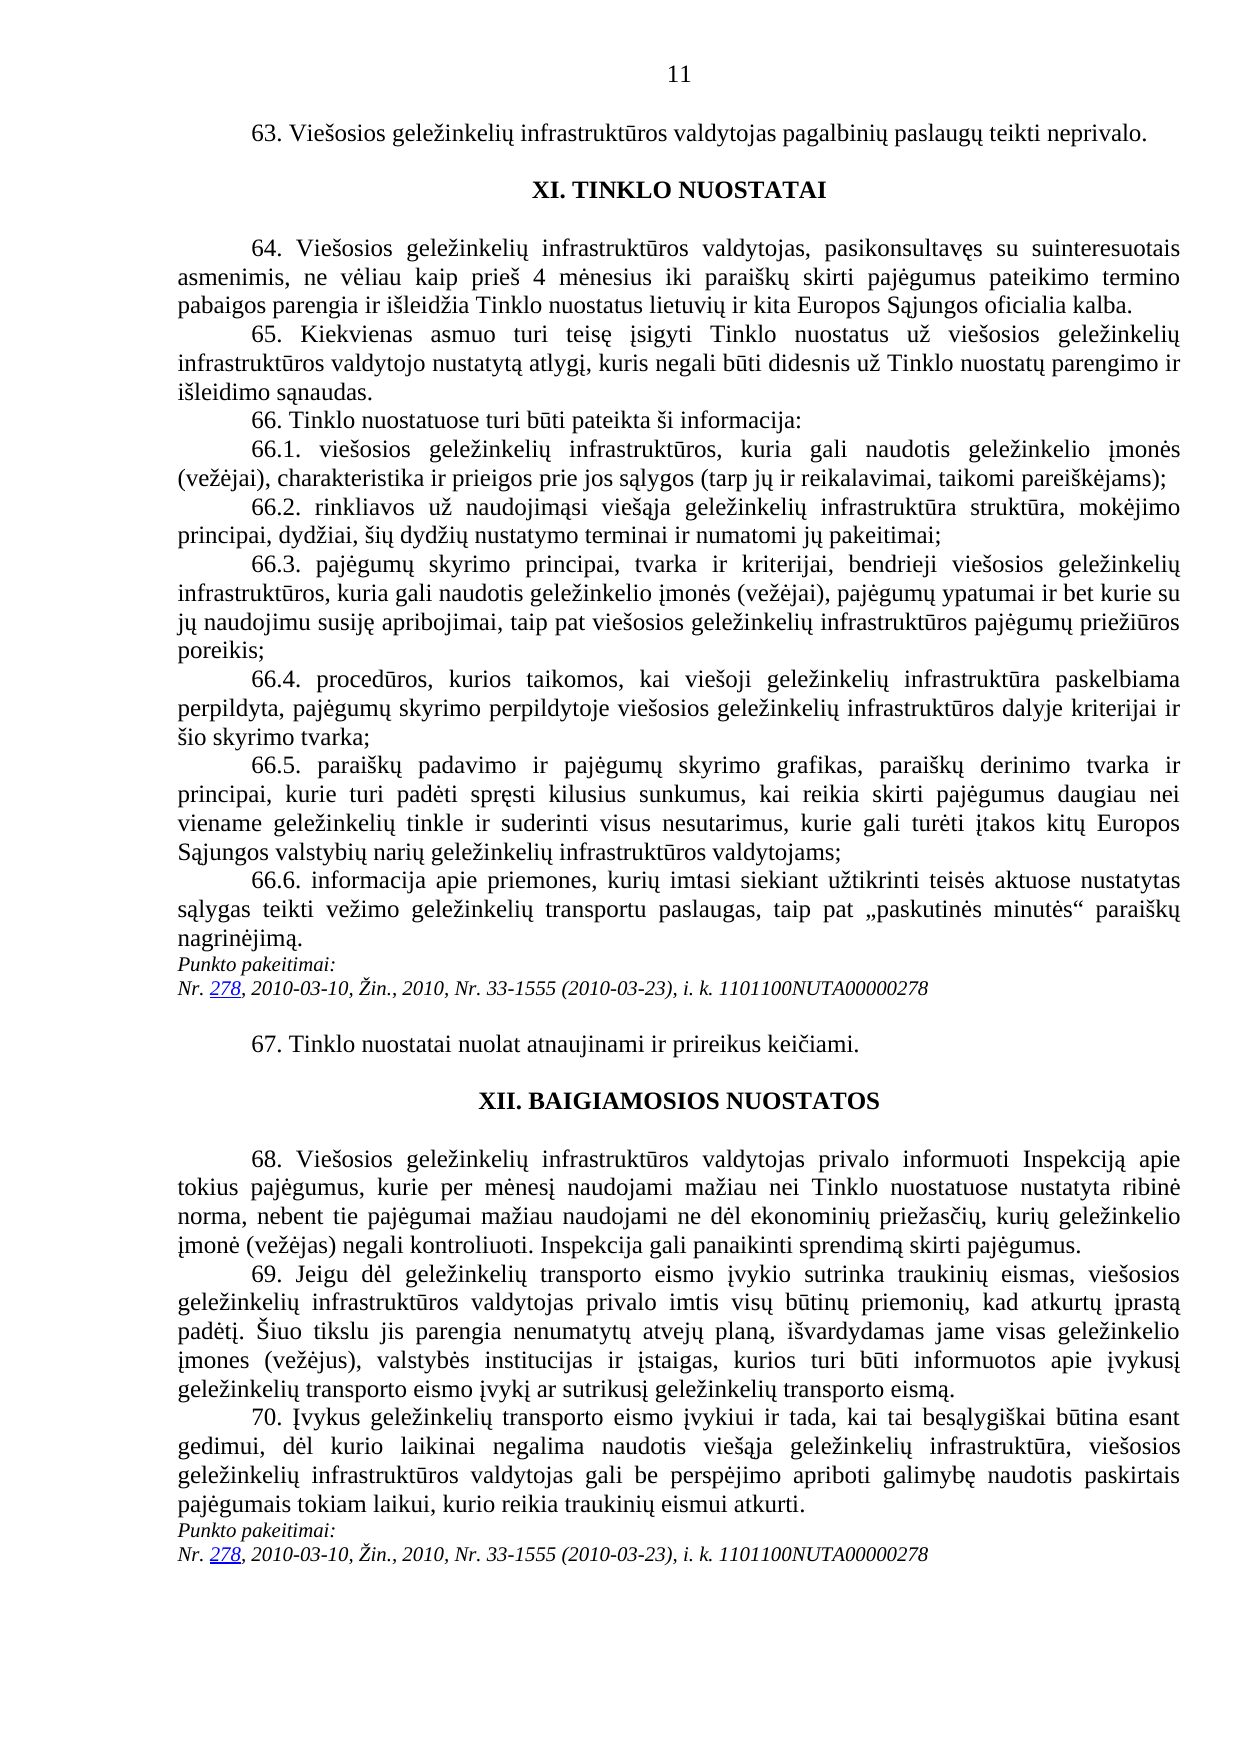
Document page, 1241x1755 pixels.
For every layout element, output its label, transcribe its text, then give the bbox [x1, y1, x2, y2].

text 66.6. informacija apie priemones, kurių imtasi siekiant užtikrinti teisės aktuose nustatytas sąlygas teikti vežimo geležinkelių transportu paslaugas, taip pat „paskutinės minutės“ paraiškų nagrinėjimą. [177, 866, 1181, 952]
text 66. Tinklo nuostatuose turi būti pateikta ši informacija: [177, 406, 1181, 434]
text 66.4. procedūros, kurios taikomos, kai viešoji geležinkelių infrastruktūra paskelbiama perpildyta, pajėgumų skyrimo perpildytoje viešosios geležinkelių infrastruktūros dalyje kriterijai ir šio skyrimo tvarka; [177, 664, 1181, 751]
text 66.1. viešosios geležinkelių infrastruktūros, kuria gali naudotis geležinkelio įmonės (vežėjai), charakteristika ir prieigos prie jos sąlygos (tarp jų ir reikalavimai, taikomi pareiškėjams); [177, 434, 1181, 492]
text 67. Tinklo nuostatai nuolat atnaujinami ir prireikus keičiami. [177, 1029, 1181, 1057]
text 70. Įvykus geležinkelių transporto eismo įvykiui ir tada, kai tai besąlygiškai būtina esant gedimui, dėl kurio laikinai negalima naudotis viešąja geležinkelių infrastruktūra, viešosios geležinkelių infrastruktūros valdytojas gali be perspėjimo apriboti galimybę naudotis paskirtais pajėgumais tokiam laikui, kurio reikia traukinių eismui atkurti. [177, 1402, 1181, 1517]
text Nr. 278, 2010-03-10, Žin., 2010, Nr. 33-1555 (2010-03-23), i. k. 1101100NUTA00000278 [177, 1542, 1181, 1566]
text 69. Jeigu dėl geležinkelių transporto eismo įvykio sutrinka traukinių eismas, viešosios geležinkelių infrastruktūros valdytojas privalo imtis visų būtinų priemonių, kad atkurtų įprastą padėtį. Šiuo tikslu jis parengia nenumatytų atvejų planą, išvardydamas jame visas geležinkelio įmones (vežėjus), valstybės institucijas ir įstaigas, kurios turi būti informuotos apie įvykusį geležinkelių transporto eismo įvykį ar sutrikusį geležinkelių transporto eismą. [177, 1259, 1181, 1402]
text 66.2. rinkliavos už naudojimąsi viešąja geležinkelių infrastruktūra struktūra, mokėjimo principai, dydžiai, šių dydžių nustatymo terminai ir numatomi jų pakeitimai; [177, 492, 1181, 549]
text XII. BAIGIAMOSIOS NUOSTATOS [177, 1086, 1181, 1115]
text 68. Viešosios geležinkelių infrastruktūros valdytojas privalo informuoti Inspekciją apie tokius pajėgumus, kurie per mėnesį naudojami mažiau nei Tinklo nuostatuose nustatyta ribinė norma, nebent tie pajėgumai mažiau naudojami ne dėl ekonominių priežasčių, kurių geležinkelio įmonė (vežėjas) negali kontroliuoti. Inspekcija gali panaikinti sprendimą skirti pajėgumus. [177, 1144, 1181, 1259]
text Punkto pakeitimai: [177, 952, 1181, 976]
text 65. Kiekvienas asmuo turi teisę įsigyti Tinklo nuostatus už viešosios geležinkelių infrastruktūros valdytojo nustatytą atlygį, kuris negali būti didesnis už Tinklo nuostatų parengimo ir išleidimo sąnaudas. [177, 319, 1181, 406]
text 63. Viešosios geležinkelių infrastruktūros valdytojas pagalbinių paslaugų teikti neprivalo. [177, 118, 1181, 147]
text 64. Viešosios geležinkelių infrastruktūros valdytojas, pasikonsultavęs su suinteresuotais asmenimis, ne vėliau kaip prieš 4 mėnesius iki paraiškų skirti pajėgumus pateikimo termino pabaigos parengia ir išleidžia Tinklo nuostatus lietuvių ir kita Europos Sąjungos oficialia kalba. [177, 233, 1181, 319]
text 66.5. paraiškų padavimo ir pajėgumų skyrimo grafikas, paraiškų derinimo tvarka ir principai, kurie turi padėti spręsti kilusius sunkumus, kai reikia skirti pajėgumus daugiau nei viename geležinkelių tinkle ir suderinti visus nesutarimus, kurie gali turėti įtakos kitų Europos Sąjungos valstybių narių geležinkelių infrastruktūros valdytojams; [177, 751, 1181, 866]
text XI. TINKLO NUOSTATAI [177, 176, 1181, 204]
text Punkto pakeitimai: [177, 1517, 1181, 1542]
text Nr. 278, 2010-03-10, Žin., 2010, Nr. 33-1555 (2010-03-23), i. k. 1101100NUTA00000278 [177, 976, 1181, 1000]
text 66.3. pajėgumų skyrimo principai, tvarka ir kriterijai, bendrieji viešosios geležinkelių infrastruktūros, kuria gali naudotis geležinkelio įmonės (vežėjai), pajėgumų ypatumai ir bet kurie su jų naudojimu susiję apribojimai, taip pat viešosios geležinkelių infrastruktūros pajėgumų priežiūros poreikis; [177, 549, 1181, 664]
